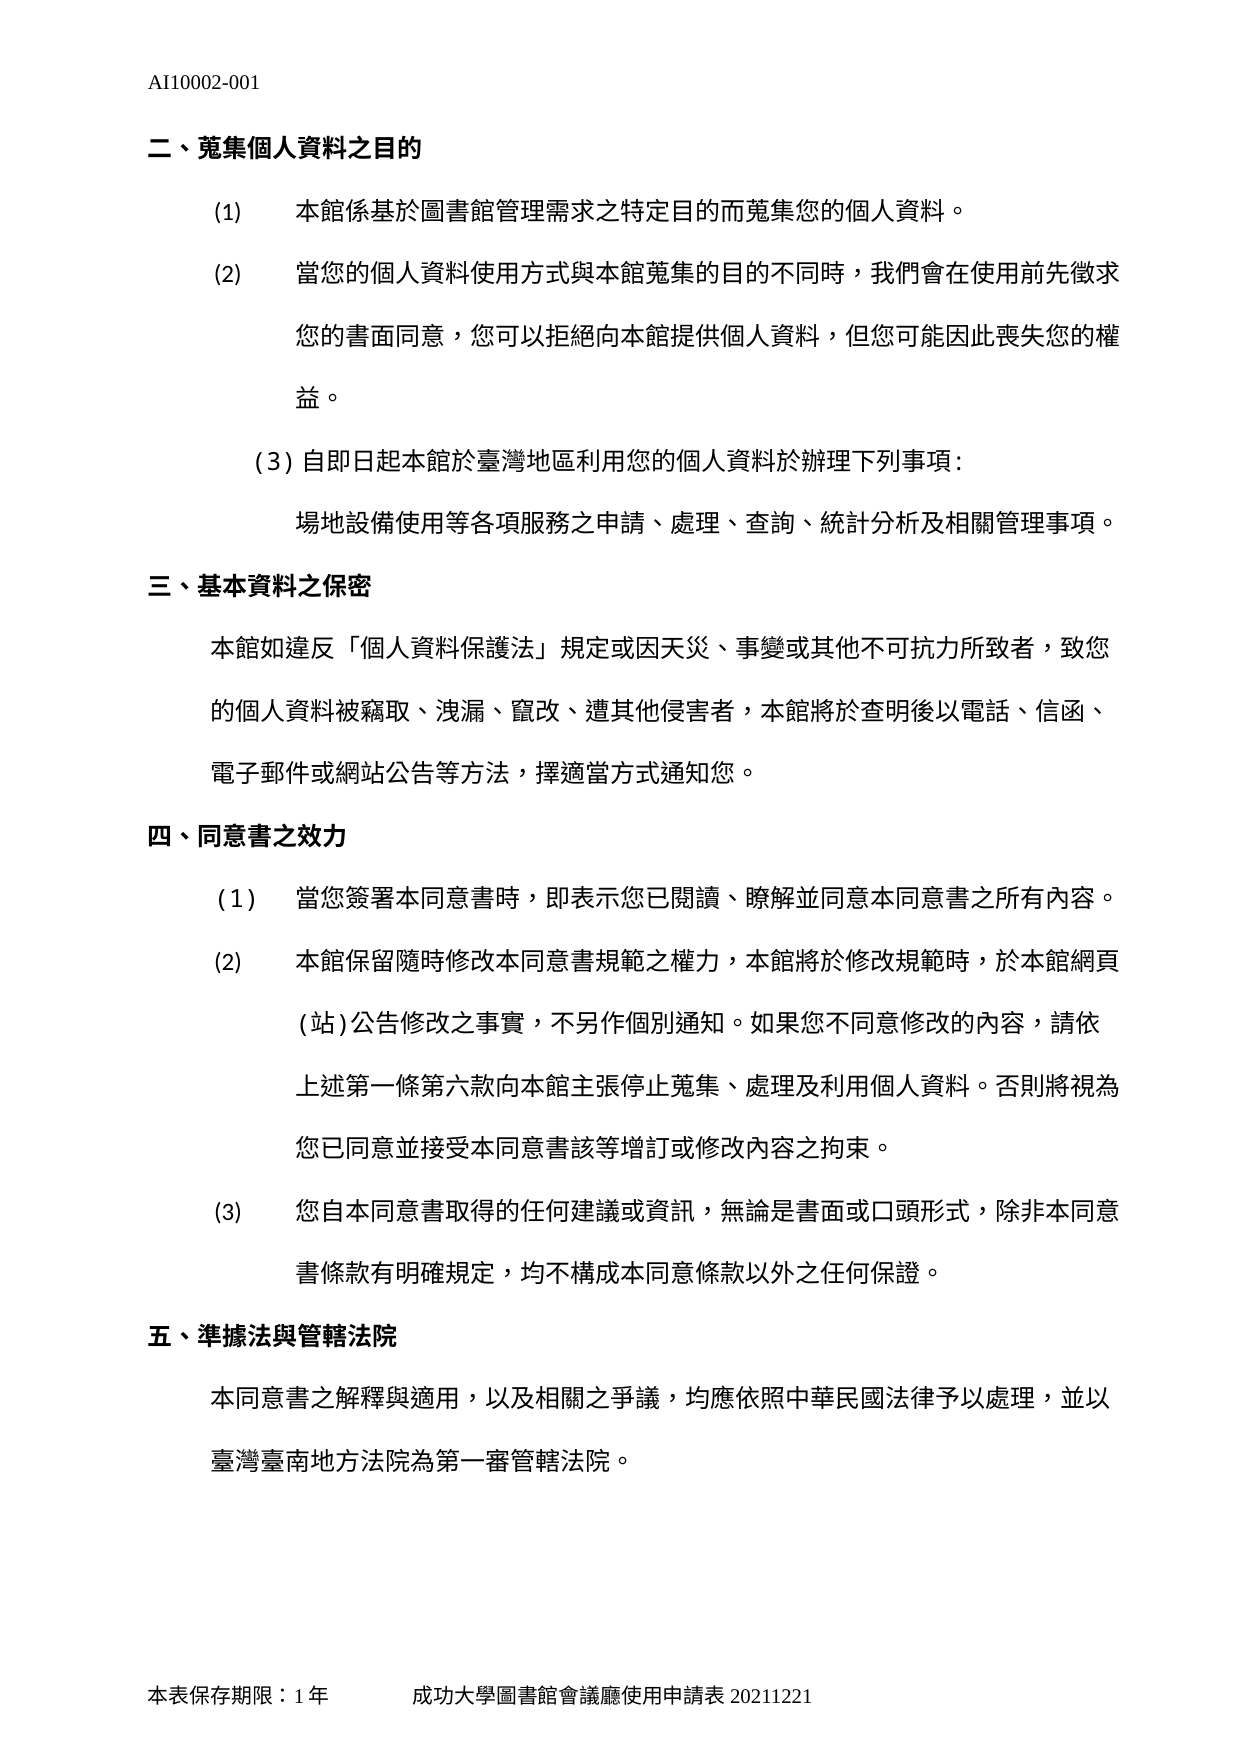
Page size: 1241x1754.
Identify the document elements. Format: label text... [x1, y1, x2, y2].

list 您自本同意書取得的任何建議或資訊，無論是書面或口頭形式，除非本同意書條款有明確規定，均不構成本同意條款以外之任何保證。 [214, 1168, 1125, 1293]
list 當您的個人資料使用方式與本館蒐集的目的不同時，我們會在使用前先徵求您的書面同意，您可以拒絕向本館提供個人資料，但您可能因此喪失您的權益。 [214, 230, 1125, 418]
list 自即日起本館於臺灣地區利用您的個人資料於辦理下列事項: [251, 418, 1125, 480]
text 四、同意書之效力 [148, 793, 1125, 855]
list 本館係基於圖書館管理需求之特定目的而蒐集您的個人資料。 [214, 168, 1125, 230]
text 本館如違反「個人資料保護法」規定或因天災、事變或其他不可抗力所致者，致您的個人資料被竊取、洩漏、竄改、遭其他侵害者，本館將於查明後以電話、信函、電子郵件或網站公告等方法，擇適當方式通知您。 [210, 605, 1125, 793]
text 五、準據法與管轄法院 [148, 1293, 1125, 1355]
text 場地設備使用等各項服務之申請、處理、查詢、統計分析及相關管理事項。 [295, 480, 1125, 543]
text 二、蒐集個人資料之目的 [148, 105, 1125, 168]
list 本館保留隨時修改本同意書規範之權力，本館將於修改規範時，於本館網頁(站)公告修改之事實，不另作個別通知。如果您不同意修改的內容，請依上述第一條第六款向本館主張停止蒐集、處理及利用個人資料。否則將視為您已同意並接受本同意書該等增訂或修改內容之拘束。 [214, 918, 1125, 1168]
text 本同意書之解釋與適用，以及相關之爭議，均應依照中華民國法律予以處理，並以臺灣臺南地方法院為第一審管轄法院。 [210, 1355, 1125, 1480]
list 當您簽署本同意書時，即表示您已閱讀、瞭解並同意本同意書之所有內容。 [214, 855, 1125, 918]
text 三、基本資料之保密 [148, 543, 1125, 605]
